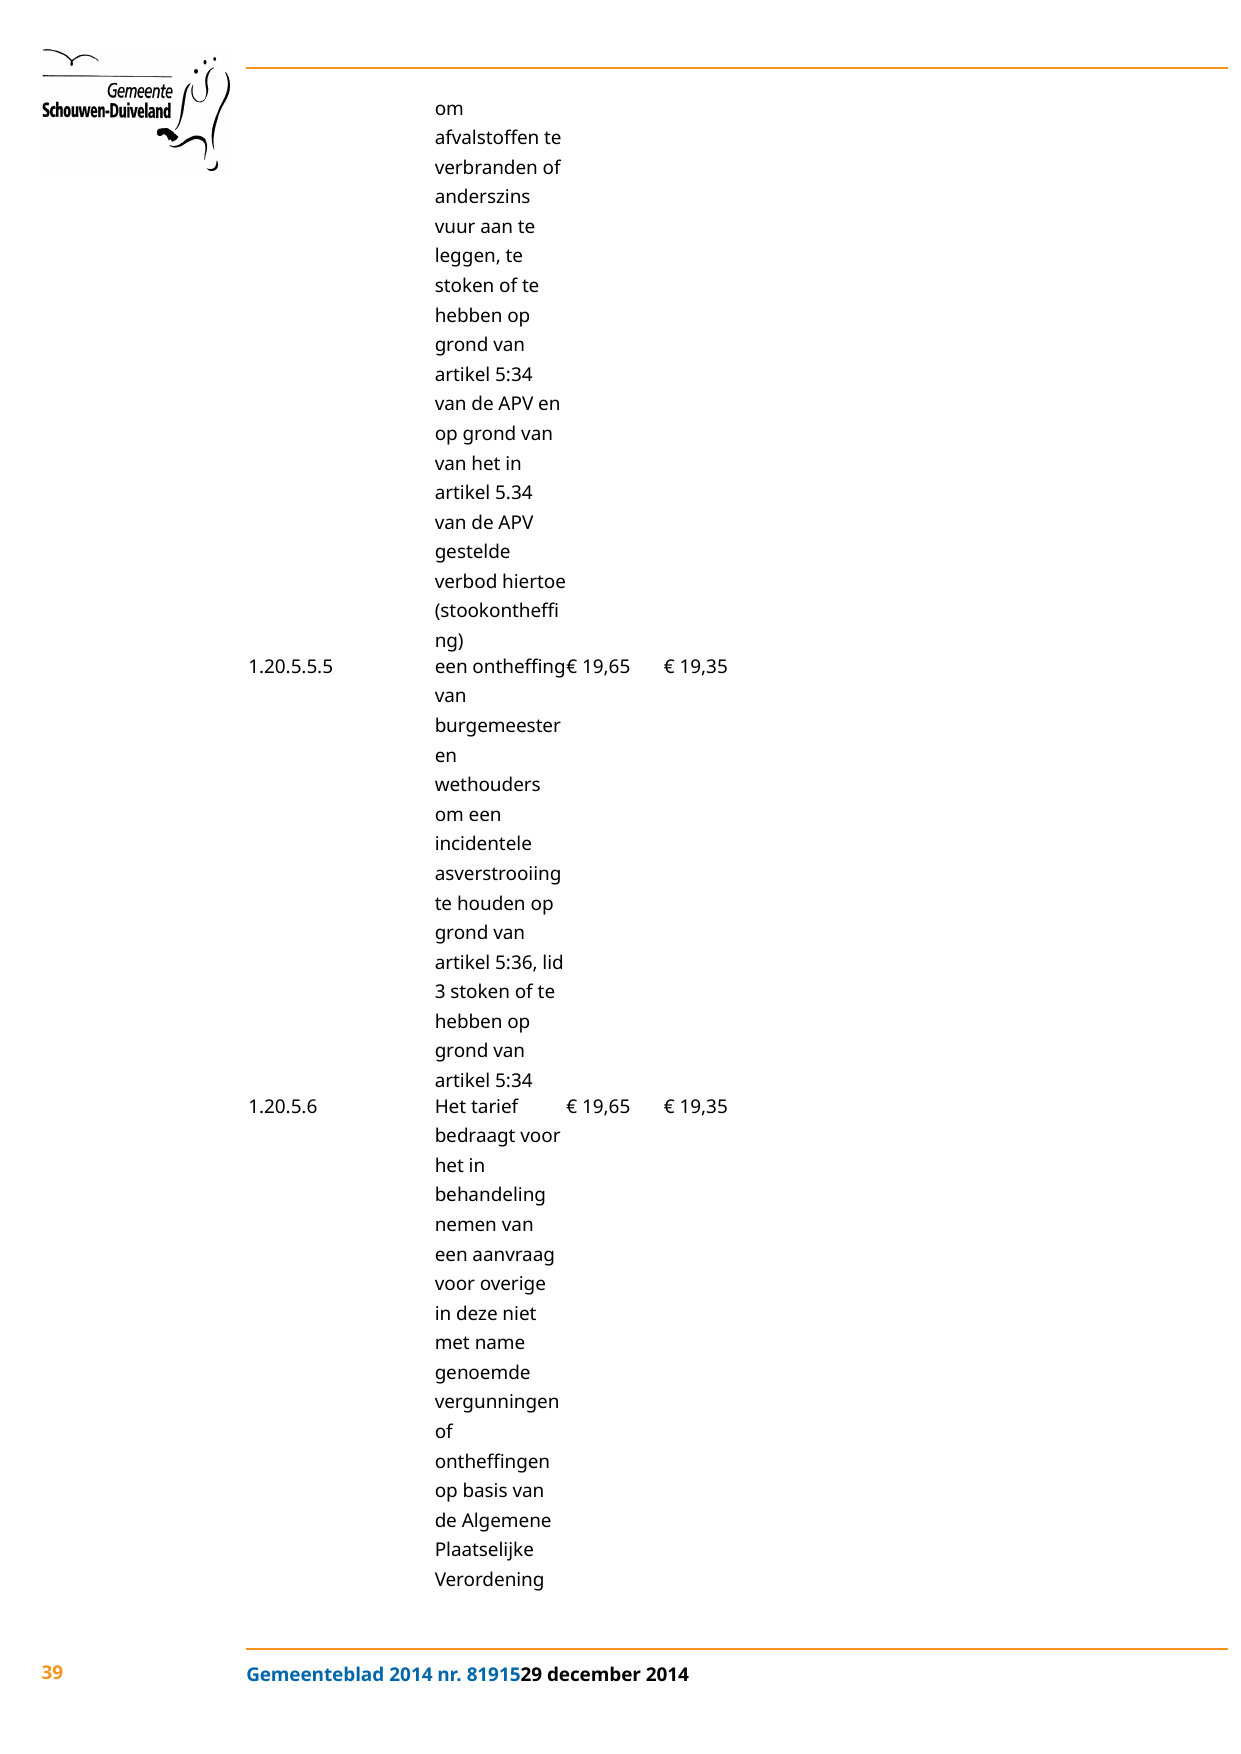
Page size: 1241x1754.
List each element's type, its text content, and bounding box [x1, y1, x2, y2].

table_cell [566, 95, 664, 653]
table_cell [956, 1093, 1054, 1592]
table_cell [859, 653, 956, 1093]
table_cell [956, 95, 1054, 653]
table_cell [761, 95, 859, 653]
table_cell [859, 1093, 956, 1592]
table_cell [956, 653, 1054, 1093]
table_cell [761, 653, 859, 1093]
table_cell € 19,65 [566, 1093, 664, 1592]
table_cell € 19,65 [566, 653, 664, 1093]
table_cell [248, 95, 434, 653]
table_cell [1054, 653, 1152, 1093]
table_cell [859, 95, 956, 653]
table_cell € 19,35 [664, 1093, 761, 1592]
table_cell [761, 1093, 859, 1592]
table_cell [664, 95, 761, 653]
picture [41, 47, 231, 172]
table_cell 1.20.5.5.5 [248, 653, 434, 1093]
table_cell [1054, 95, 1152, 653]
table_cell 1.20.5.6 [248, 1093, 434, 1592]
table_cell € 19,35 [664, 653, 761, 1093]
table_cell Het tarief bedraagt voor het in behandeling nemen van een aanvraag voor overige in deze niet met name genoemde vergunningen of ontheffingen op basis van de Algemene Plaatselijke Verordening [435, 1093, 566, 1592]
table_cell [1054, 1093, 1152, 1592]
table_cell een ontheffing van burgemeester en wethouders om een incidentele asverstrooiing te houden op grond van artikel 5:36, lid 3 stoken of te hebben op grond van artikel 5:34 [435, 653, 566, 1093]
table_cell om afvalstoffen te verbranden of anderszins vuur aan te leggen, te stoken of te hebben op grond van artikel 5:34 van de APV en op grond van van het in artikel 5.34 van de APV gestelde verbod hiertoe (stookontheffing) [435, 95, 566, 653]
